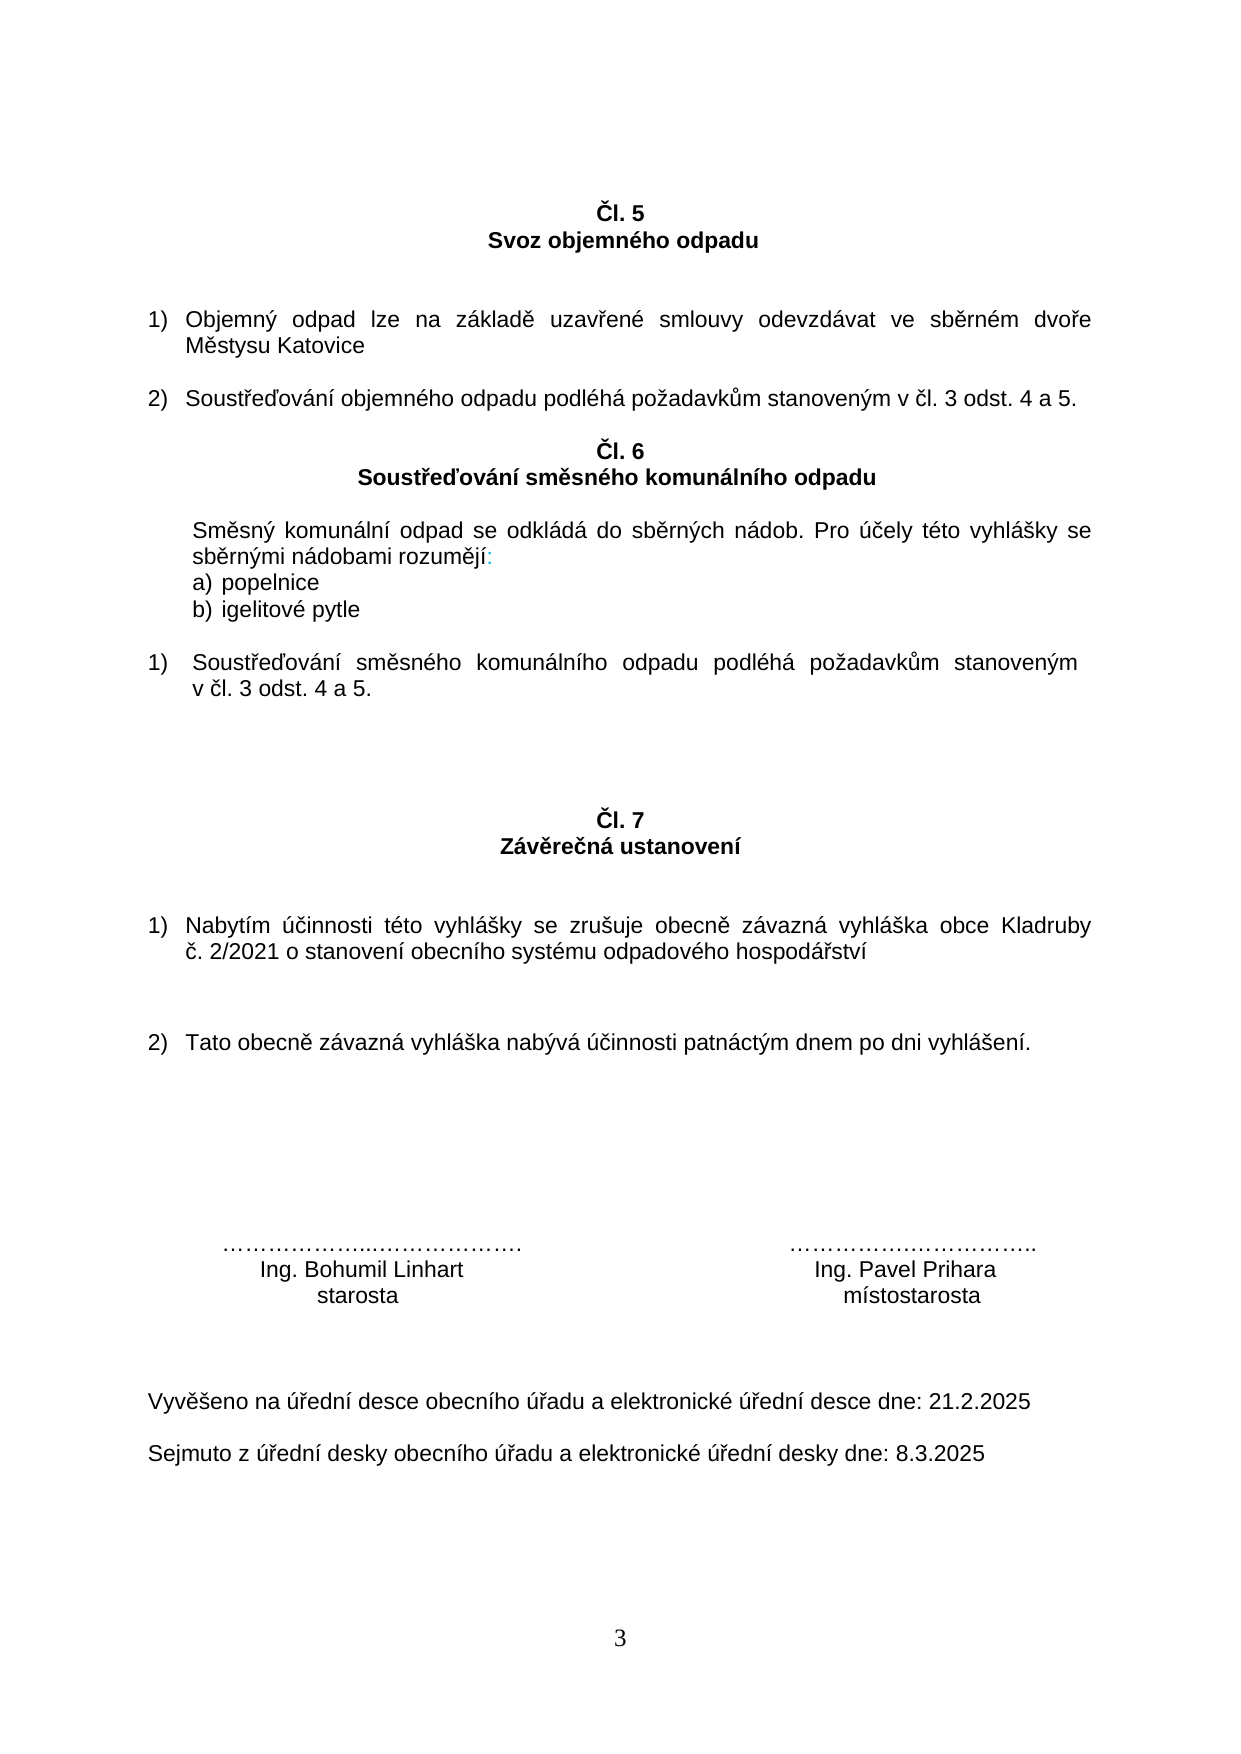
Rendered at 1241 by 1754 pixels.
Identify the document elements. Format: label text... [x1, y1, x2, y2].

text Ing. Bohumil Linhart Ing. Pavel Prihara [148, 1256, 1092, 1282]
list Nabytím účinnosti této vyhlášky se zrušuje obecně závazná vyhláška obce Kladruby č. 2/2021 o stanovení obecního systému odpadového hospodářství [148, 912, 1092, 965]
text Čl. 7 [148, 807, 1092, 833]
list Objemný odpad lze na základě uzavřené smlouvy odevzdávat ve sběrném dvoře Městysu Katovice [148, 306, 1092, 358]
text Sejmuto z úřední desky obecního úřadu a elektronické úřední desky dne: 8.3.2025 [148, 1440, 1092, 1467]
list igelitové pytle [185, 596, 1092, 622]
list Tato obecně závazná vyhláška nabývá účinnosti patnáctým dnem po dni vyhlášení. [148, 1029, 1092, 1055]
text Závěrečná ustanovení [148, 833, 1092, 859]
text starosta místostarosta [221, 1282, 1092, 1309]
text Soustřeďování směsného komunálního odpadu [148, 464, 1092, 490]
text Svoz objemného odpadu [148, 227, 1092, 253]
text Směsný komunální odpad se odkládá do sběrných nádob. Pro účely této vyhlášky se sběrnými nádobami rozumějí: [192, 517, 1092, 569]
list Soustřeďování směsného komunálního odpadu podléhá požadavkům stanoveným v čl. 3 odst. 4 a 5. [148, 648, 1092, 701]
list popelnice [185, 569, 1092, 596]
text Čl. 6 [148, 438, 1092, 464]
text ………………...………………. …………….…………….. [221, 1229, 1092, 1256]
text Vyvěšeno na úřední desce obecního úřadu a elektronické úřední desce dne: 21.2.2025 [148, 1388, 1092, 1414]
text Čl. 5 [148, 200, 1092, 227]
list Soustřeďování objemného odpadu podléhá požadavkům stanoveným v čl. 3 odst. 4 a 5. [148, 385, 1092, 411]
